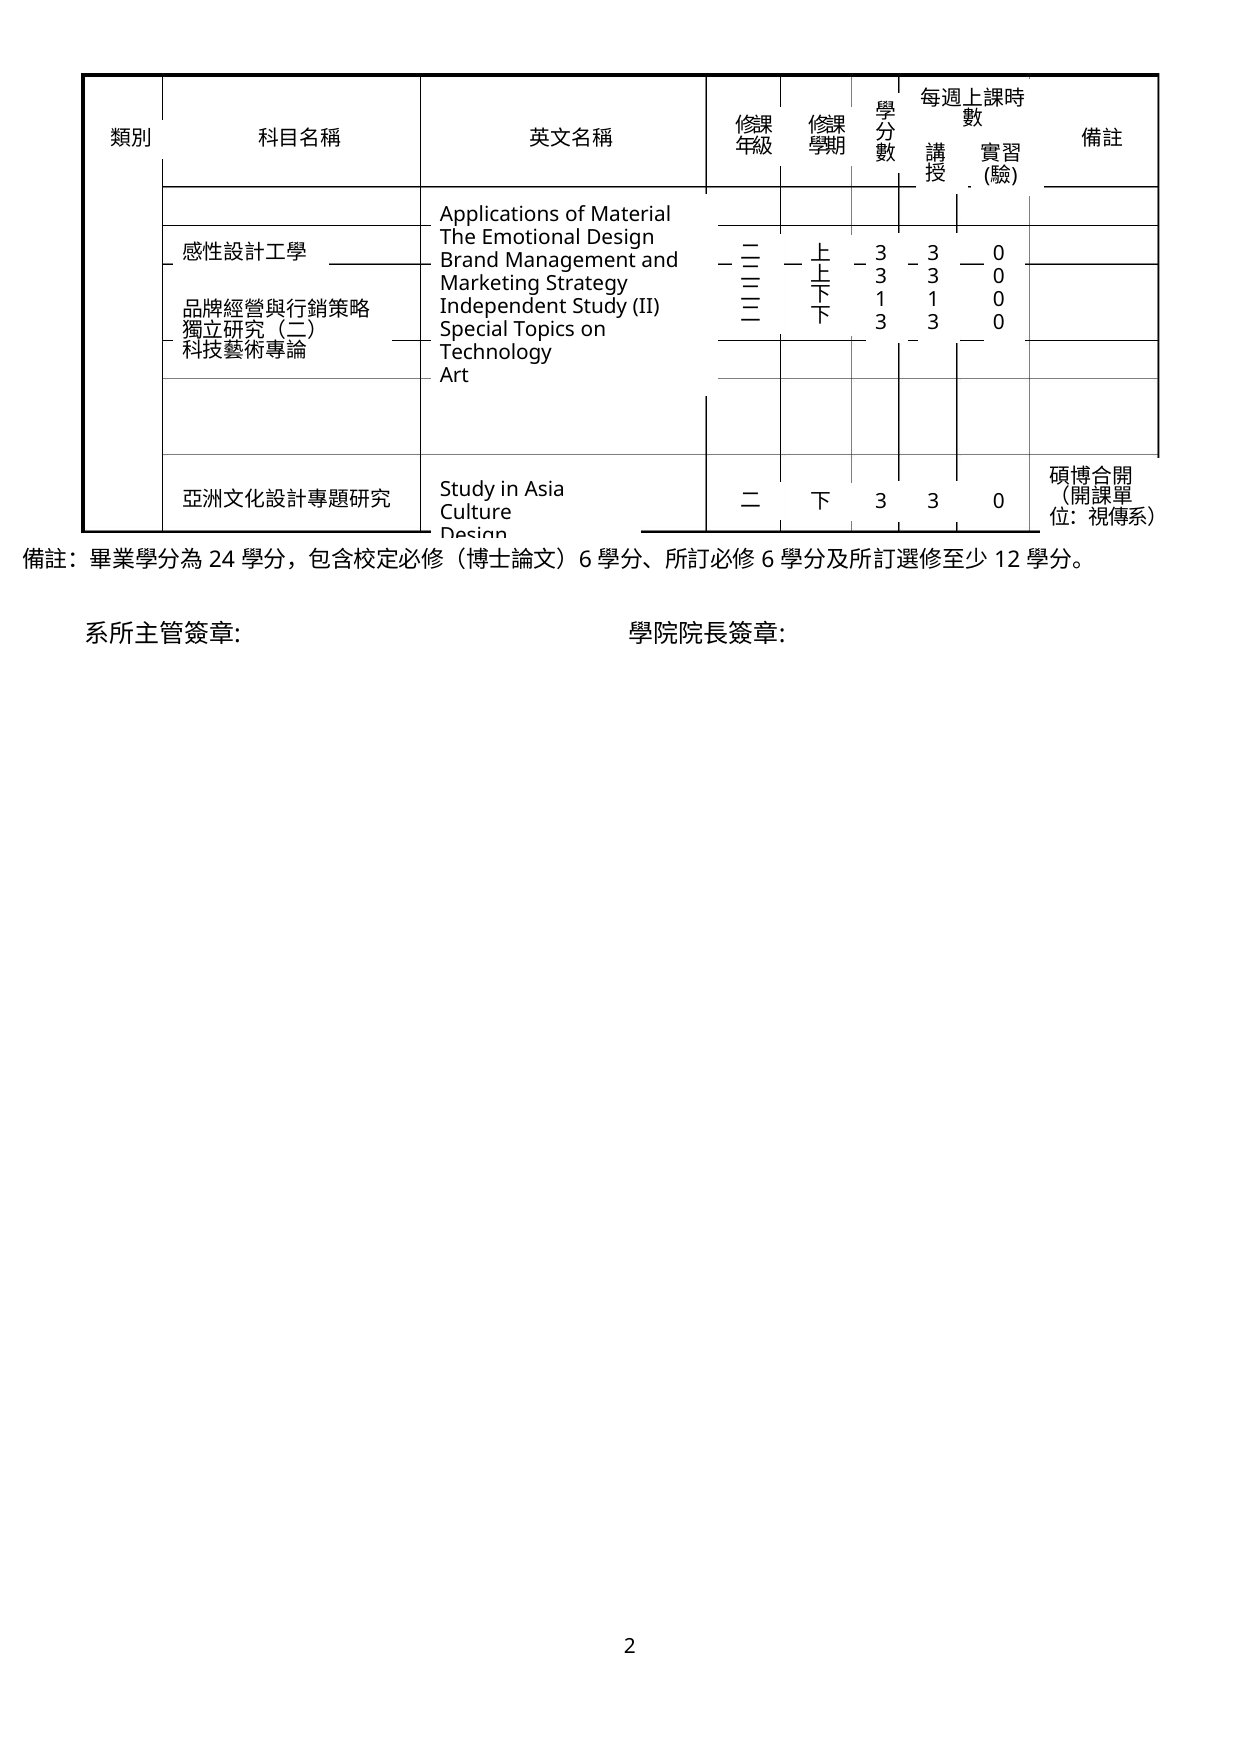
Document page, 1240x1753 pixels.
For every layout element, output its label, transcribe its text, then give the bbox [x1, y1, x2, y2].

text Study in Asia Culture [439, 478, 632, 524]
text 修課 [735, 116, 790, 137]
text 獨立研究（二） [192, 321, 383, 341]
text 位：視傳系） [1049, 508, 1187, 529]
text 數 [962, 109, 1038, 130]
text 數 [876, 144, 910, 164]
text 3 [927, 265, 951, 288]
text Design [439, 524, 632, 538]
text 學期 [808, 137, 863, 157]
text 修課 [808, 116, 863, 137]
text 1 [927, 288, 951, 311]
text 系所主管簽章: [84, 621, 261, 648]
text 科目名稱 [258, 129, 355, 150]
text Brand Management and [439, 249, 709, 272]
text 獨立研究（二） [182, 321, 198, 341]
text 備註：畢業學分為 24 學分，包含校定必修（博士論文）6 學分、所訂必修 6 學分及所訂選修至少 12 學分。 [22, 547, 1231, 572]
text 上 [811, 264, 845, 285]
text 每週上課時 [920, 88, 1038, 109]
text 英文名稱 [529, 129, 626, 150]
text 3 [875, 490, 899, 513]
text 二 [741, 491, 775, 512]
text Special Topics on Technology [439, 318, 709, 364]
text 二 [741, 284, 775, 305]
text 授 [925, 164, 959, 185]
text 0 [993, 490, 1017, 513]
text 分 [876, 123, 910, 144]
text （開課單 [1049, 487, 1187, 508]
text 學院院長簽章: [628, 621, 805, 648]
text Art [439, 364, 709, 387]
text 講 [925, 143, 959, 164]
text 3 [927, 311, 951, 334]
text 類別 [110, 129, 165, 150]
text 0 [993, 311, 1017, 334]
text (驗) [984, 164, 1036, 187]
text 碩博合開 [1049, 467, 1187, 487]
picture [81, 73, 1160, 533]
text 學 [876, 102, 910, 123]
text 二 [741, 305, 775, 326]
text 0 [993, 242, 1017, 265]
text Applications of Material [439, 203, 709, 226]
text 3 [927, 242, 951, 265]
text 感性設計工學 [182, 243, 320, 263]
text 備註 [1081, 129, 1137, 150]
text 二 [741, 263, 775, 284]
text 3 [875, 311, 899, 334]
text The Emotional Design [439, 226, 709, 249]
text 0 [993, 265, 1017, 288]
text 二 [741, 243, 775, 263]
text 3 [875, 242, 899, 265]
text 3 [875, 265, 899, 288]
text 亞洲文化設計專題研究 [182, 490, 404, 511]
text 3 [927, 490, 951, 513]
text 年級 [735, 137, 790, 157]
text 實習 [980, 143, 1036, 164]
text 下 [811, 285, 845, 306]
text 下 [811, 306, 845, 327]
text 0 [993, 288, 1017, 311]
text 上 [811, 244, 845, 264]
text 1 [875, 288, 899, 311]
text 科技藝術專論 [182, 341, 383, 362]
text 2 [624, 1635, 648, 1658]
text 下 [811, 492, 845, 512]
text Marketing Strategy [439, 272, 709, 295]
text Independent Study (II) [439, 295, 709, 318]
text 品牌經營與行銷策略 [182, 300, 383, 321]
